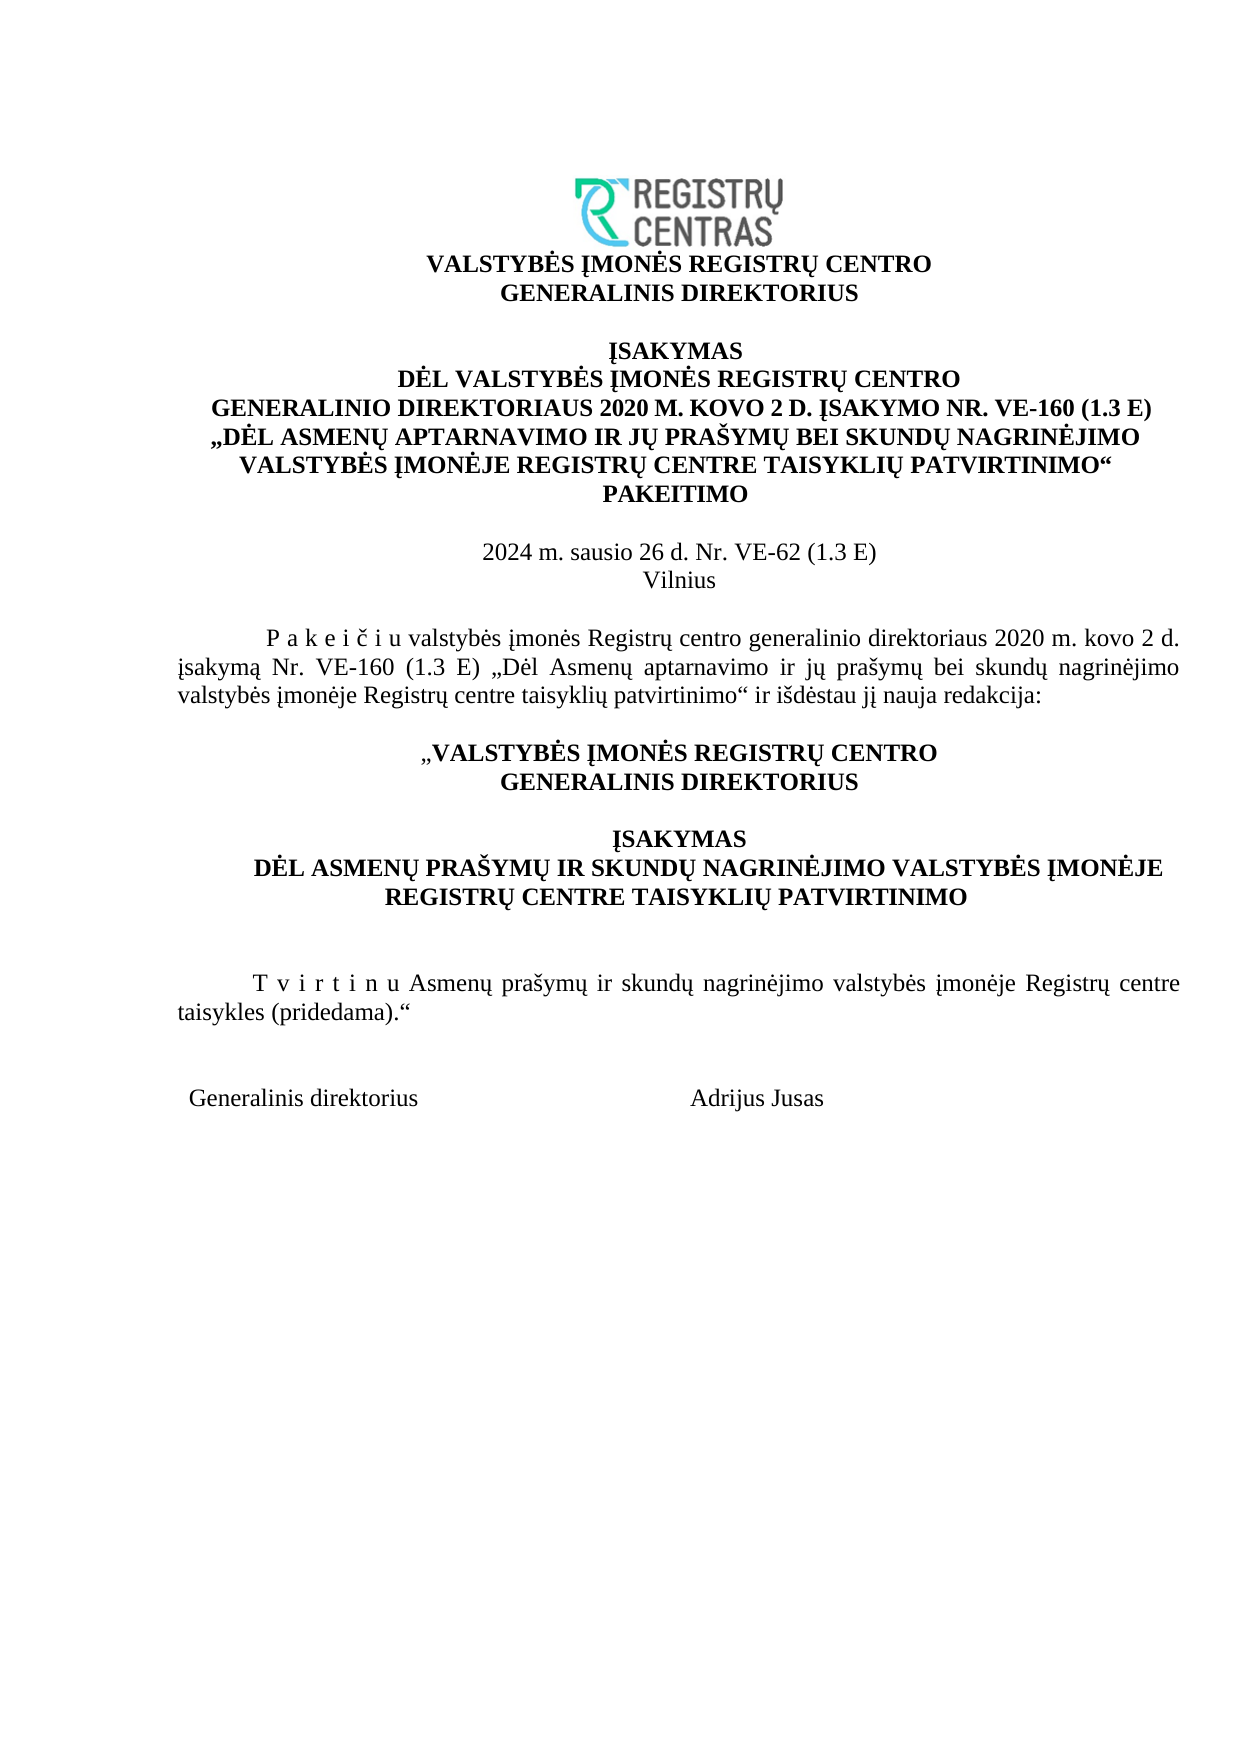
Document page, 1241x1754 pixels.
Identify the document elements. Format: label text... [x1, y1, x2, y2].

text 2024 m. sausio 26 d. Nr. VE-62 (1.3 E) [177, 537, 1181, 566]
text ĮSAKYMAS [170, 336, 1181, 364]
text Generalinis direktorius Adrijus Jusas [188, 1083, 1193, 1112]
text VALSTYBĖS ĮMONĖS REGISTRŲ CENTRO [177, 249, 1181, 278]
text GENERALINIS DIREKTORIUS [177, 278, 1181, 307]
text T v i r t i n u Asmenų prašymų ir skundų nagrinėjimo valstybės įmonėje Registrų centre taisykles (pridedama).“ [177, 968, 1181, 1026]
text ĮSAKYMAS [177, 824, 1181, 853]
text Vilnius [177, 566, 1181, 594]
text P a k e i č i u valstybės įmonės Registrų centro generalinio direktoriaus 2020 m. kovo 2 d. įsakymą Nr. VE-160 (1.3 E) „Dėl Asmenų aptarnavimo ir jų prašymų bei skundų nagrinėjimo valstybės įmonėje Registrų centre taisyklių patvirtinimo“ ir išdėstau jį nauja redakcija: [177, 623, 1181, 709]
text DĖL ASMENŲ PRAŠYMŲ IR SKUNDŲ NAGRINĖJIMO VALSTYBĖS ĮMONĖJE REGISTRŲ CENTRE TAISYKLIŲ PATVIRTINIMO [177, 853, 1181, 911]
text „DĖL ASMENŲ APTARNAVIMO IR JŲ PRAŠYMŲ BEI SKUNDŲ NAGRINĖJIMO VALSTYBĖS ĮMONĖJE REGISTRŲ CENTRE TAISYKLIŲ PATVIRTINIMO“ PAKEITIMO [170, 422, 1181, 508]
text GENERALINIO DIREKTORIAUS 2020 M. KOVO 2 D. ĮSAKYMO NR. VE-160 (1.3 E) [182, 393, 1181, 422]
text GENERALINIS DIREKTORIUS [177, 767, 1181, 796]
text „VALSTYBĖS ĮMONĖS REGISTRŲ CENTRO [177, 738, 1181, 767]
text DĖL VALSTYBĖS ĮMONĖS REGISTRŲ CENTRO [177, 364, 1181, 393]
